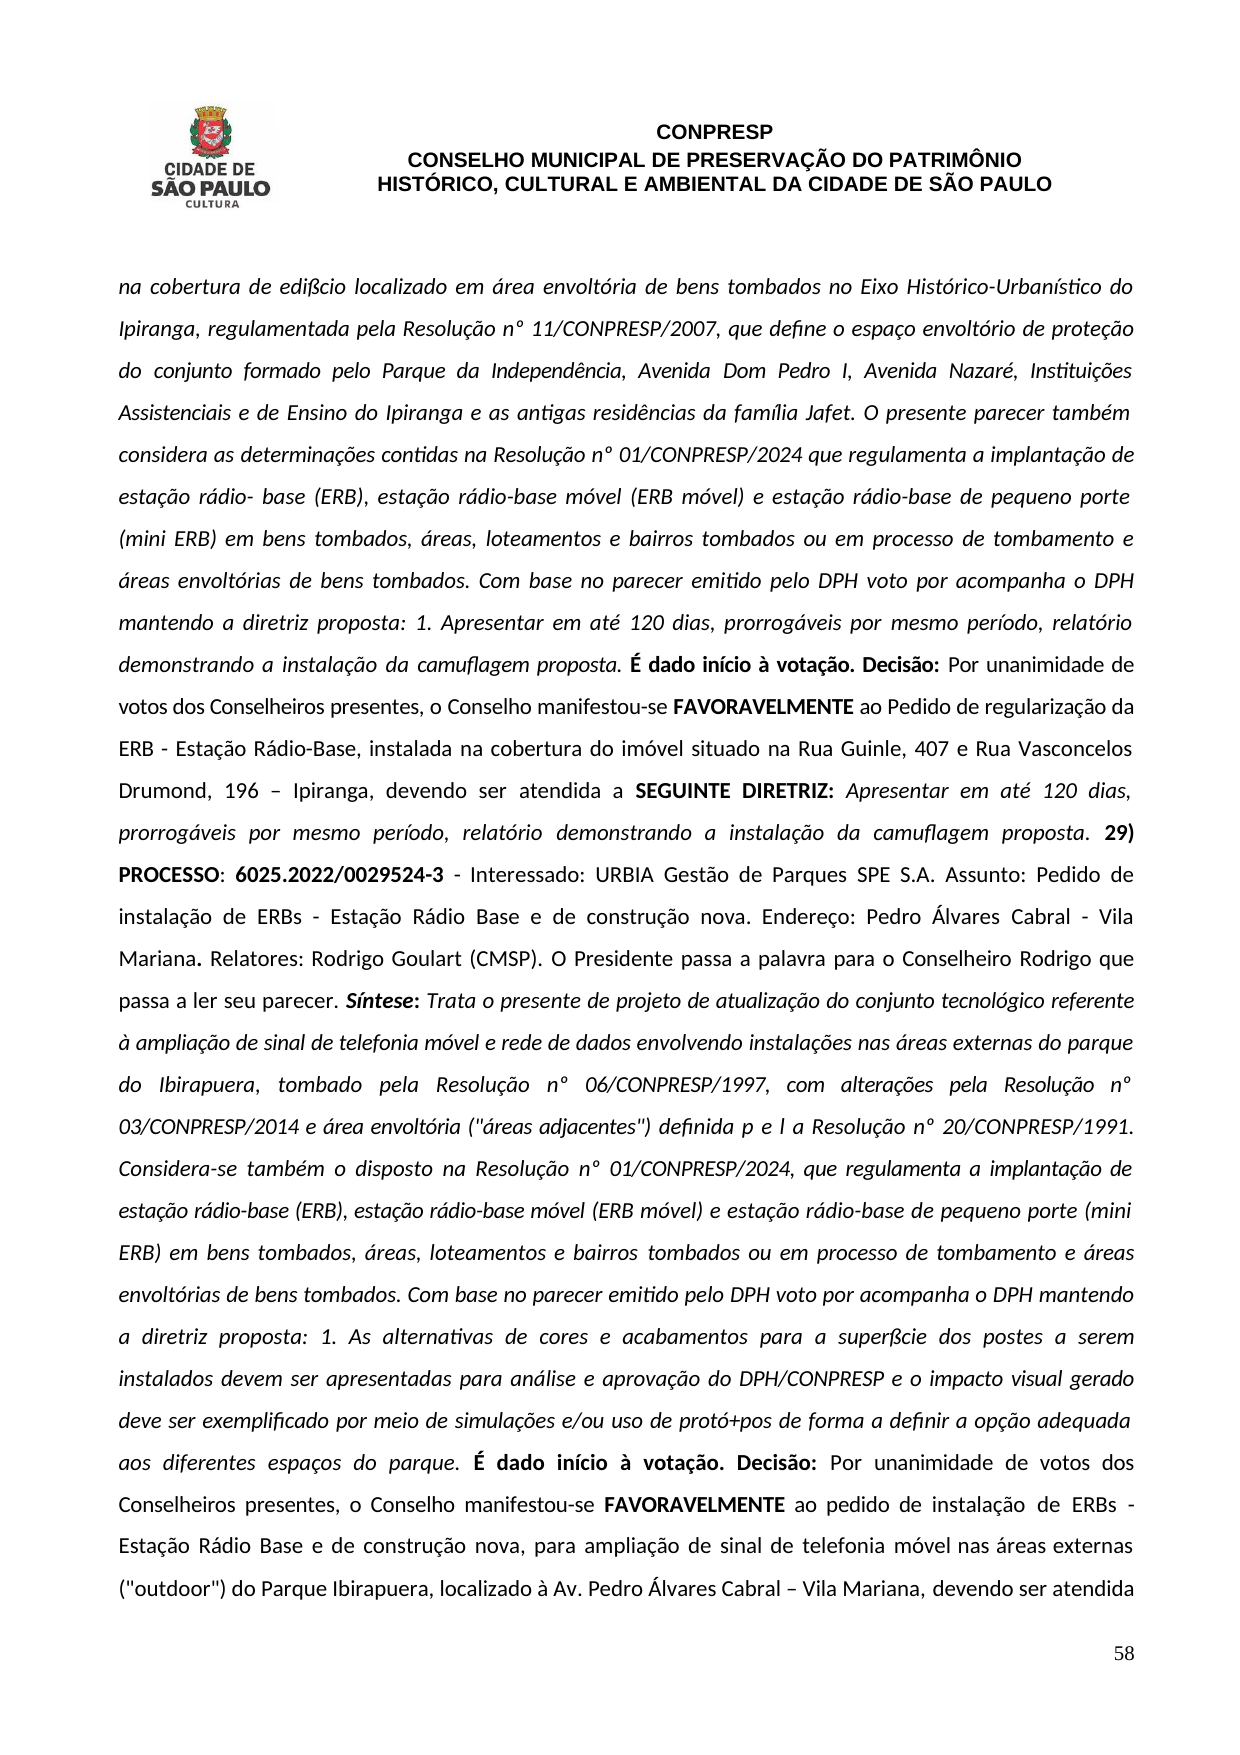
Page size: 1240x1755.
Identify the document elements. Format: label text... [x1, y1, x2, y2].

text na cobertura de edißcio localizado em área envoltória de bens tombados no Eixo Histórico-Urbanístico do Ipiranga, regulamentada pela Resolução nº 11/CONPRESP/2007, que deﬁne o espaço envoltório de proteção do conjunto formado pelo Parque da Independência, Avenida Dom Pedro I, Avenida Nazaré, Instituições Assistenciais e de Ensino do Ipiranga e as antigas residências da família Jafet. O presente parecer também considera as determinações contidas na Resolução nº 01/CONPRESP/2024 que regulamenta a implantação de estação rádio- base (ERB), estação rádio-base móvel (ERB móvel) e estação rádio-base de pequeno porte (mini ERB) em bens tombados, áreas, loteamentos e bairros tombados ou em processo de tombamento e áreas envoltórias de bens tombados. Com base no parecer emitido pelo DPH voto por acompanha o DPH mantendo a diretriz proposta: 1. Apresentar em até 120 dias, prorrogáveis por mesmo período, relatório demonstrando a instalação da camuﬂagem proposta. É dado início à votação. Decisão: Por unanimidade de votos dos Conselheiros presentes, o Conselho manifestou-se FAVORAVELMENTE ao Pedido de regularização da ERB - Estação Rádio-Base, instalada na cobertura do imóvel situado na Rua Guinle, 407 e Rua Vasconcelos Drumond, 196 – Ipiranga, devendo ser atendida a SEGUINTE DIRETRIZ: Apresentar em até 120 dias, prorrogáveis por mesmo período, relatório demonstrando a instalação da camuﬂagem proposta. 29) PROCESSO: 6025.2022/0029524-3 - Interessado: URBIA Gestão de Parques SPE S.A. Assunto: Pedido de instalação de ERBs - Estação Rádio Base e de construção nova. Endereço: Pedro Álvares Cabral - Vila Mariana. Relatores: Rodrigo Goulart (CMSP). O Presidente passa a palavra para o Conselheiro Rodrigo que passa a ler seu parecer. Síntese: Trata o presente de projeto de atualização do conjunto tecnológico referente à ampliação de sinal de telefonia móvel e rede de dados envolvendo instalações nas áreas externas do parque do Ibirapuera, tombado pela Resolução nº 06/CONPRESP/1997, com alterações pela Resolução nº 03/CONPRESP/2014 e área envoltória ("áreas adjacentes") deﬁnida p e l a Resolução nº 20/CONPRESP/1991. Considera-se também o disposto na Resolução nº 01/CONPRESP/2024, que regulamenta a implantação de estação rádio-base (ERB), estação rádio-base móvel (ERB móvel) e estação rádio-base de pequeno porte (mini ERB) em bens tombados, áreas, loteamentos e bairros tombados ou em processo de tombamento e áreas envoltórias de bens tombados. Com base no parecer emitido pelo DPH voto por acompanha o DPH mantendo a diretriz proposta: 1. As alternativas de cores e acabamentos para a superßcie dos postes a serem instalados devem ser apresentadas para análise e aprovação do DPH/CONPRESP e o impacto visual gerado deve ser exempliﬁcado por meio de simulações e/ou uso de protó+pos de forma a deﬁnir a opção adequada aos diferentes espaços do parque. É dado início à votação. Decisão: Por unanimidade de votos dos Conselheiros presentes, o Conselho manifestou-se FAVORAVELMENTE ao pedido de instalação de ERBs - Estação Rádio Base e de construção nova, para ampliação de sinal de telefonia móvel nas áreas externas ("outdoor") do Parque Ibirapuera, localizado à Av. Pedro Álvares Cabral – Vila Mariana, devendo ser atendida [118, 272, 1135, 1602]
